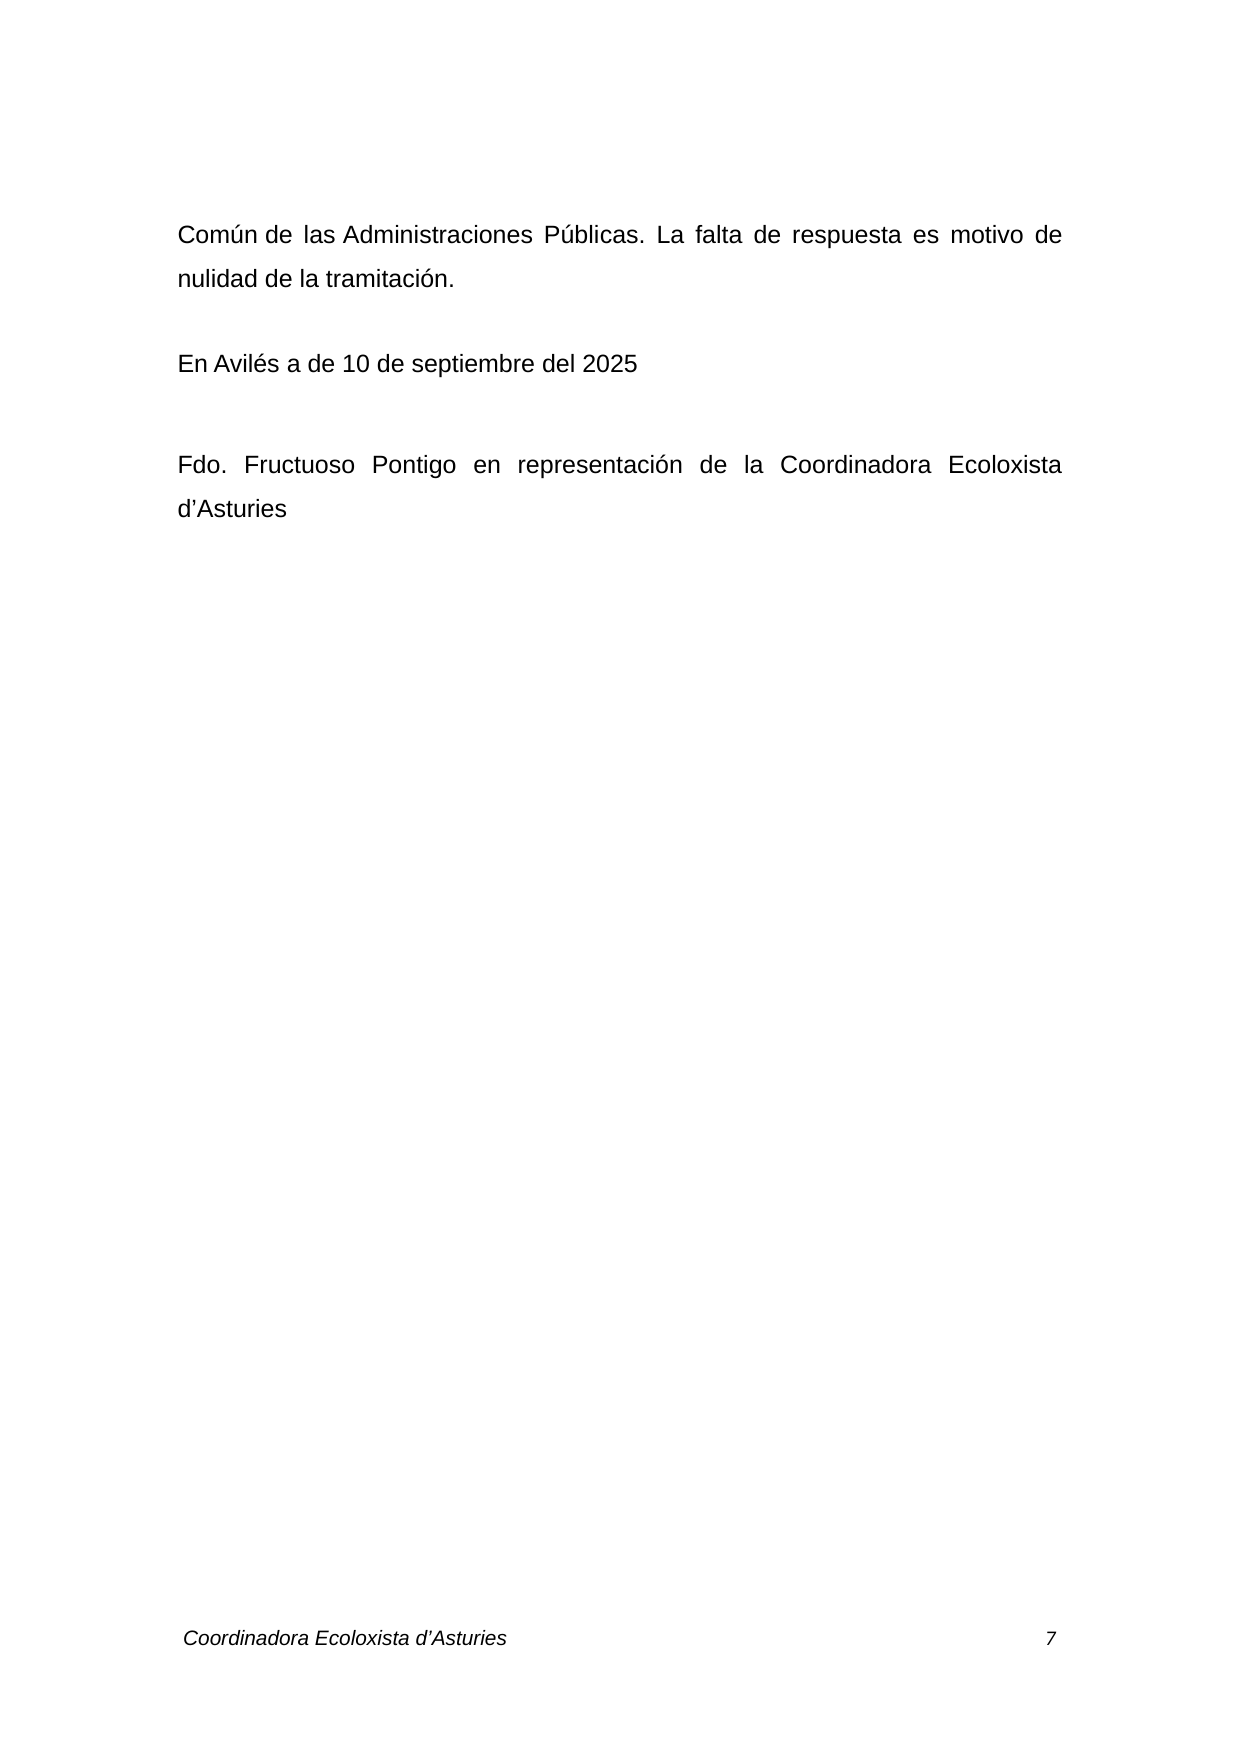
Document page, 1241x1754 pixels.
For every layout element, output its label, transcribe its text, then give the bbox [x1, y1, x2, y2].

text Común de las Administraciones Públicas. La falta de respuesta es motivo de nulidad de la tramitación. [177, 221, 1063, 292]
text En Avilés a de 10 de septiembre del 2025 [177, 349, 1063, 378]
text Fdo. Fructuoso Pontigo en representación de la Coordinadora Ecoloxista d’Asturies [177, 450, 1063, 522]
